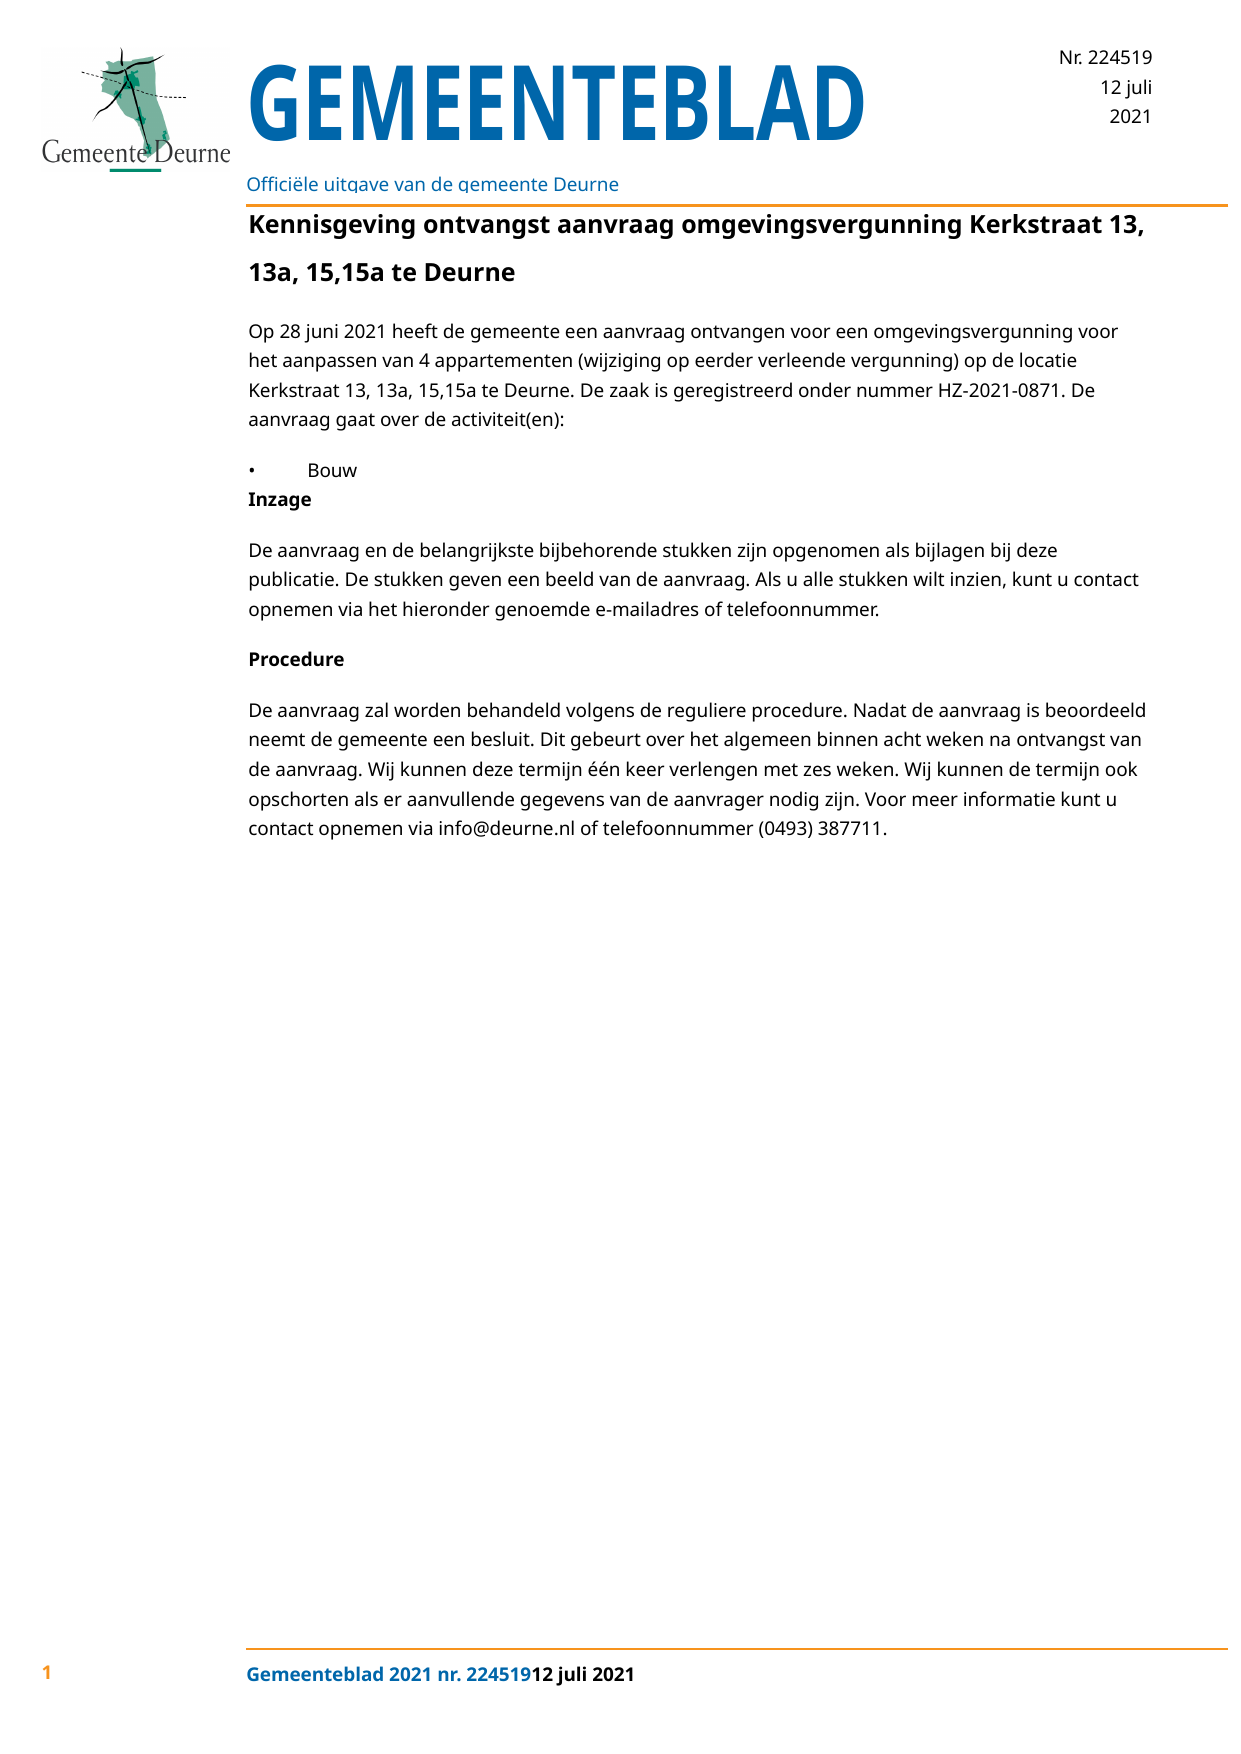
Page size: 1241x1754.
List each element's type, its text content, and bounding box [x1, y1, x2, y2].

text Op 28 juni 2021 heeft de gemeente een aanvraag ontvangen voor een omgevingsvergunning voor het aanpassen van 4 appartementen (wijziging op eerder verleende vergunning) op de locatie Kerkstraat 13, 13a, 15,15a te Deurne. De zaak is geregistreerd onder nummer HZ-2021-0871. De aanvraag gaat over de activiteit(en): [248, 318, 1152, 432]
text Procedure [248, 647, 1152, 672]
text Kennisgeving ontvangst aanvraag omgevingsvergunning Kerkstraat 13, 13a, 15,15a te Deurne [248, 207, 1152, 288]
text De aanvraag zal worden behandeld volgens de reguliere procedure. Nadat de aanvraag is beoordeeld neemt de gemeente een besluit. Dit gebeurt over het algemeen binnen acht weken na ontvangst van de aanvraag. Wij kunnen deze termijn één keer verlengen met zes weken. Wij kunnen de termijn ook opschorten als er aanvullende gegevens van de aanvrager nodig zijn. Voor meer informatie kunt u contact opnemen via info@deurne.nl of telefoonnummer (0493) 387711. [248, 697, 1152, 841]
list Bouw [248, 457, 1152, 483]
text De aanvraag en de belangrijkste bijbehorende stukken zijn opgenomen als bijlagen bij deze publicatie. De stukken geven een beeld van de aanvraag. Als u alle stukken wilt inzien, kunt u contact opnemen via het hieronder genoemde e-mailadres of telefoonnummer. [248, 537, 1152, 622]
text Inzage [248, 487, 1152, 512]
picture [41, 47, 231, 172]
